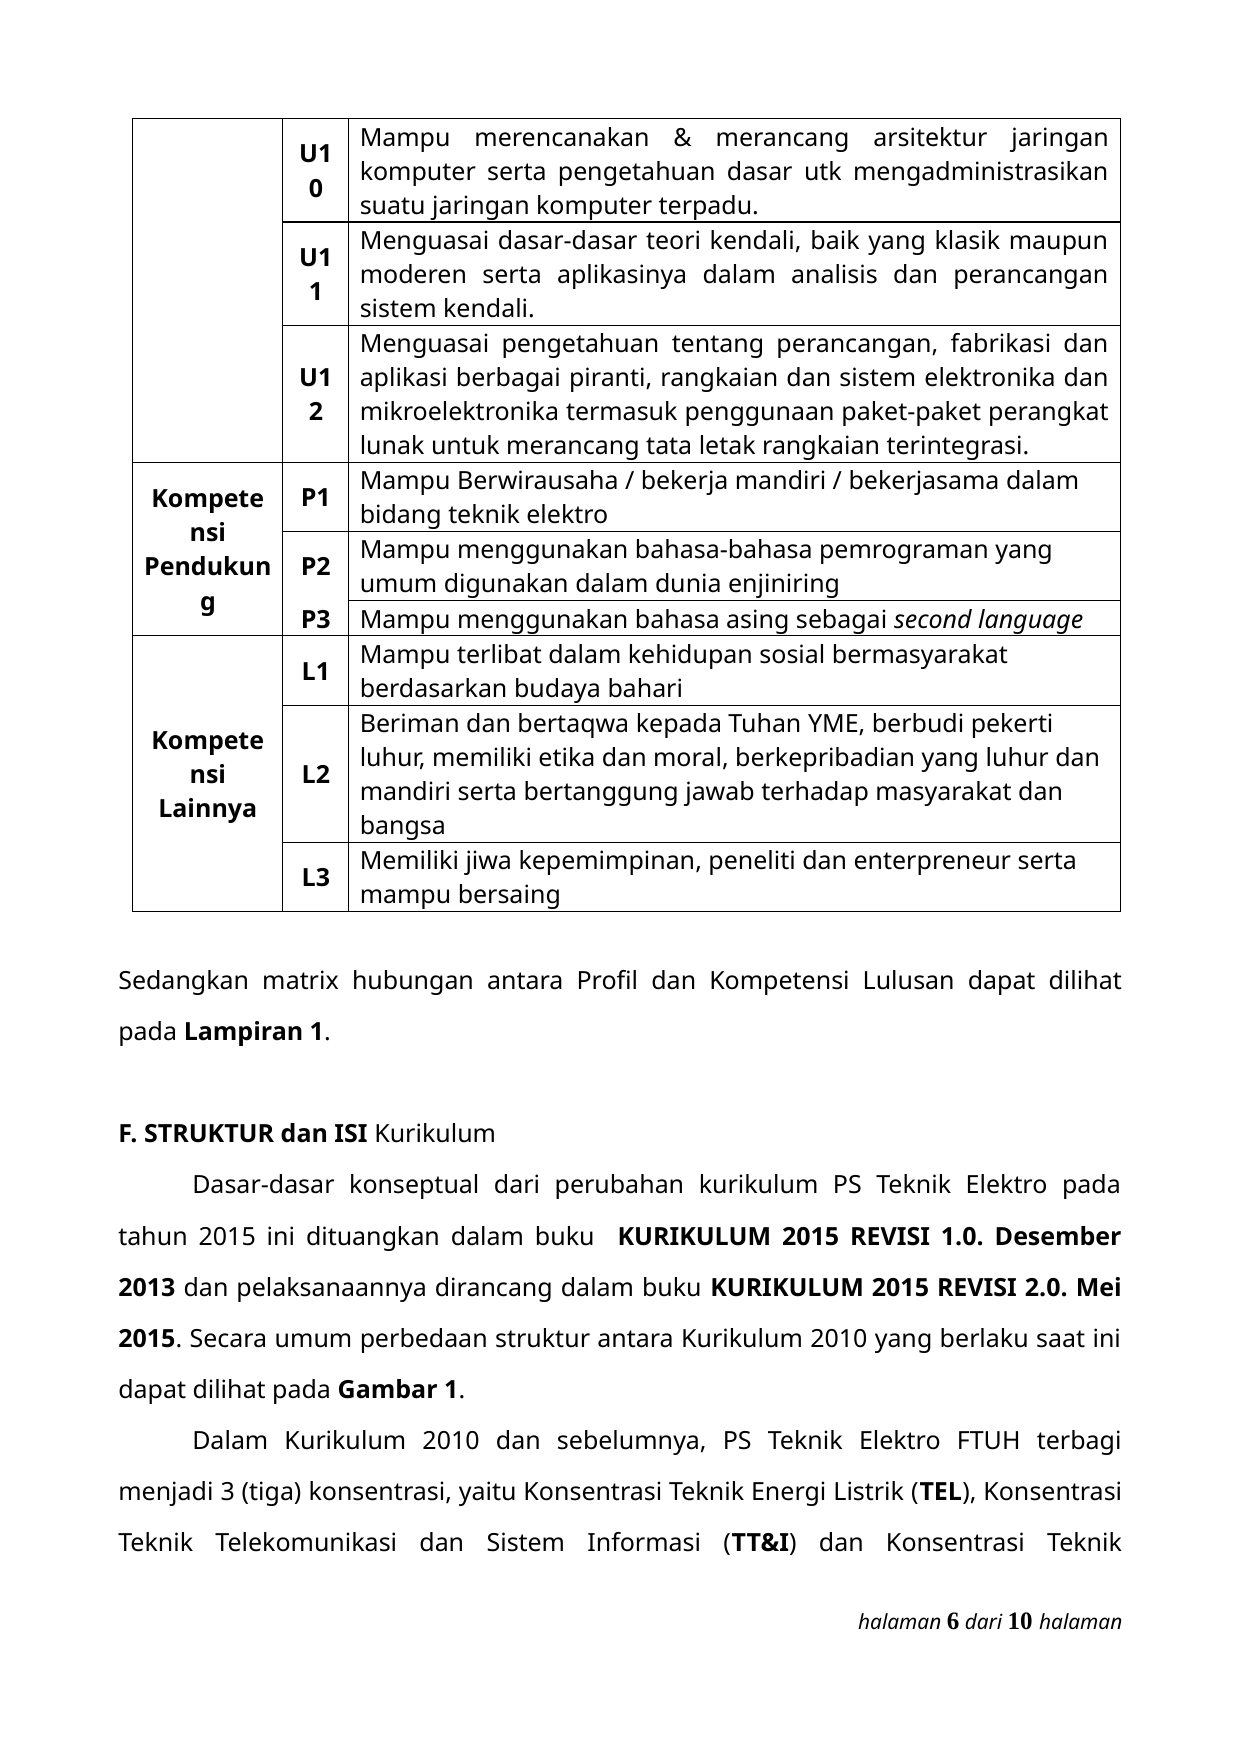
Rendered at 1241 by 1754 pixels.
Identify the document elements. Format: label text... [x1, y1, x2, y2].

table_cell L1 [283, 636, 348, 704]
table_cell Menguasai dasar-dasar teori kendali, baik yang klasik maupun moderen serta aplikasinya dalam analisis dan perancangan sistem kendali. [349, 223, 1120, 324]
table_cell P1 [283, 463, 348, 531]
table_cell U10 [283, 119, 348, 221]
table_cell L3 [283, 843, 348, 911]
table_cell P2 [283, 532, 348, 600]
table_cell Beriman dan bertaqwa kepada Tuhan YME, berbudi pekerti luhur, memiliki etika dan moral, berkepribadian yang luhur dan mandiri serta bertanggung jawab terhadap masyarakat dan bangsa [349, 706, 1120, 842]
table_cell Mampu terlibat dalam kehidupan sosial bermasyarakat berdasarkan budaya bahari [349, 636, 1120, 704]
table_cell Mampu menggunakan bahasa asing sebagai second language [349, 601, 1120, 635]
table_cell Mampu merencanakan & merancang arsitektur jaringan komputer serta pengetahuan dasar utk mengadministrasikan suatu jaringan komputer terpadu. [349, 119, 1120, 221]
table_cell Mampu Berwirausaha / bekerja mandiri / bekerjasama dalam bidang teknik elektro [349, 463, 1120, 531]
table_cell L2 [283, 706, 348, 842]
text Dalam Kurikulum 2010 dan sebelumnya, PS Teknik Elektro FTUH terbagi menjadi 3 (tiga) konsentrasi, yaitu Konsentrasi Teknik Energi Listrik (TEL), Konsentrasi Teknik Telekomunikasi dan Sistem Informasi (TT&I) dan Konsentrasi Teknik [118, 1422, 1122, 1558]
text Dasar-dasar konseptual dari perubahan kurikulum PS Teknik Elektro pada tahun 2015 ini dituangkan dalam buku KURIKULUM 2015 REVISI 1.0. Desember 2013 dan pelaksanaannya dirancang dalam buku KURIKULUM 2015 REVISI 2.0. Mei 2015. Secara umum perbedaan struktur antara Kurikulum 2010 yang berlaku saat ini dapat dilihat pada Gambar 1. [118, 1167, 1122, 1405]
text F. STRUKTUR dan ISI Kurikulum [118, 1116, 1122, 1150]
table_cell Mampu menggunakan bahasa-bahasa pemrograman yang umum digunakan dalam dunia enjiniring [349, 532, 1120, 600]
table_header [133, 119, 282, 462]
table_cell Kompetensi Pendukung [133, 463, 282, 635]
text Sedangkan matrix hubungan antara Profil dan Kompetensi Lulusan dapat dilihat pada Lampiran 1. [118, 963, 1122, 1048]
table_cell P3 [283, 600, 348, 635]
table_cell Memiliki jiwa kepemimpinan, peneliti dan enterpreneur serta mampu bersaing [349, 843, 1120, 911]
table_cell U12 [283, 326, 348, 462]
table_cell Menguasai pengetahuan tentang perancangan, fabrikasi dan aplikasi berbagai piranti, rangkaian dan sistem elektronika dan mikroelektronika termasuk penggunaan paket-paket perangkat lunak untuk merancang tata letak rangkaian terintegrasi. [349, 326, 1120, 462]
table_cell Kompetensi Lainnya [133, 636, 282, 911]
table_cell U11 [283, 223, 348, 324]
